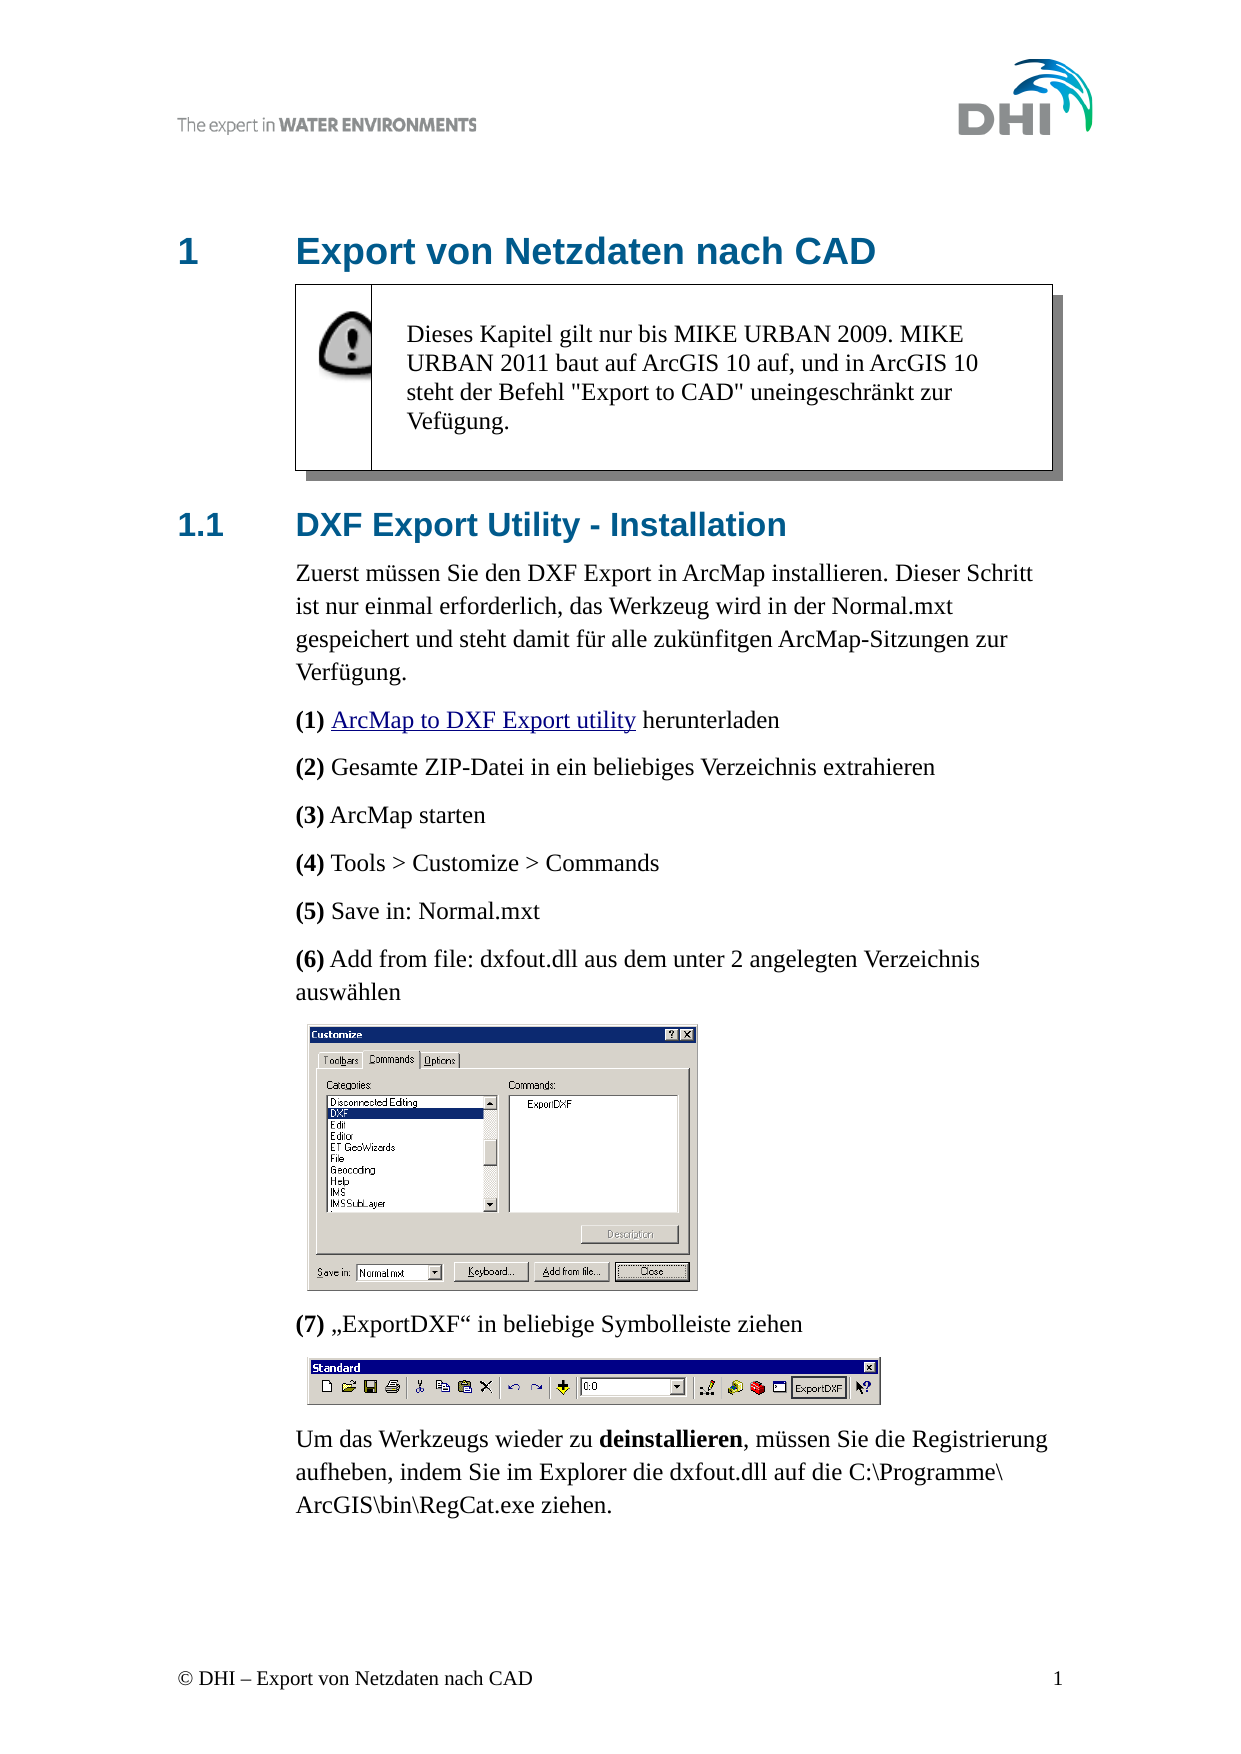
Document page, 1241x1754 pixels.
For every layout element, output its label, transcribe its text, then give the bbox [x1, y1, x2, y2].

text (3) ArcMap starten [295, 800, 1063, 829]
picture [307, 1024, 698, 1291]
text (6) Add from file: dxfout.dll aus dem unter 2 angelegten Verzeichnis auswählen [295, 944, 1063, 1006]
text (1) ArcMap to DXF Export utility herunterladen [295, 705, 1063, 733]
picture [177, 117, 477, 135]
text (5) Save in: Normal.mxt [295, 896, 1063, 925]
text Um das Werkzeugs wieder zu deinstallieren, müssen Sie die Registrierung aufheben, indem Sie im Explorer die dxfout.dll auf die C:\Programme\ArcGIS\bin\RegCat.exe ziehen. [295, 1424, 1063, 1518]
text (7) „ExportDXF“ in beliebige Symbolleiste ziehen [295, 1309, 1063, 1338]
picture [958, 59, 1093, 135]
text Zuerst müssen Sie den DXF Export in ArcMap installieren. Dieser Schritt ist nur einmal erforderlich, das Werkzeug wird in der Normal.mxt gespeichert und steht damit für alle zukünfitgen ArcMap-Sitzungen zur Verfügung. [295, 558, 1063, 686]
subtitle Export von Netzdaten nach CAD [177, 229, 1063, 272]
text (2) Gesamte ZIP-Datei in ein beliebiges Verzeichnis extrahieren [295, 752, 1063, 781]
subtitle DXF Export Utility - Installation [177, 504, 1063, 543]
text (4) Tools > Customize > Commands [295, 848, 1063, 877]
picture [318, 307, 371, 383]
table_header Dieses Kapitel gilt nur bis MIKE URBAN 2009. MIKE URBAN 2011 baut auf ArcGIS 10 auf, und in ArcGIS 10 steht der Befehl "Export to CAD" uneingeschränkt zur Vefügung. [372, 285, 1052, 470]
picture [307, 1357, 901, 1405]
table_header [296, 285, 371, 470]
